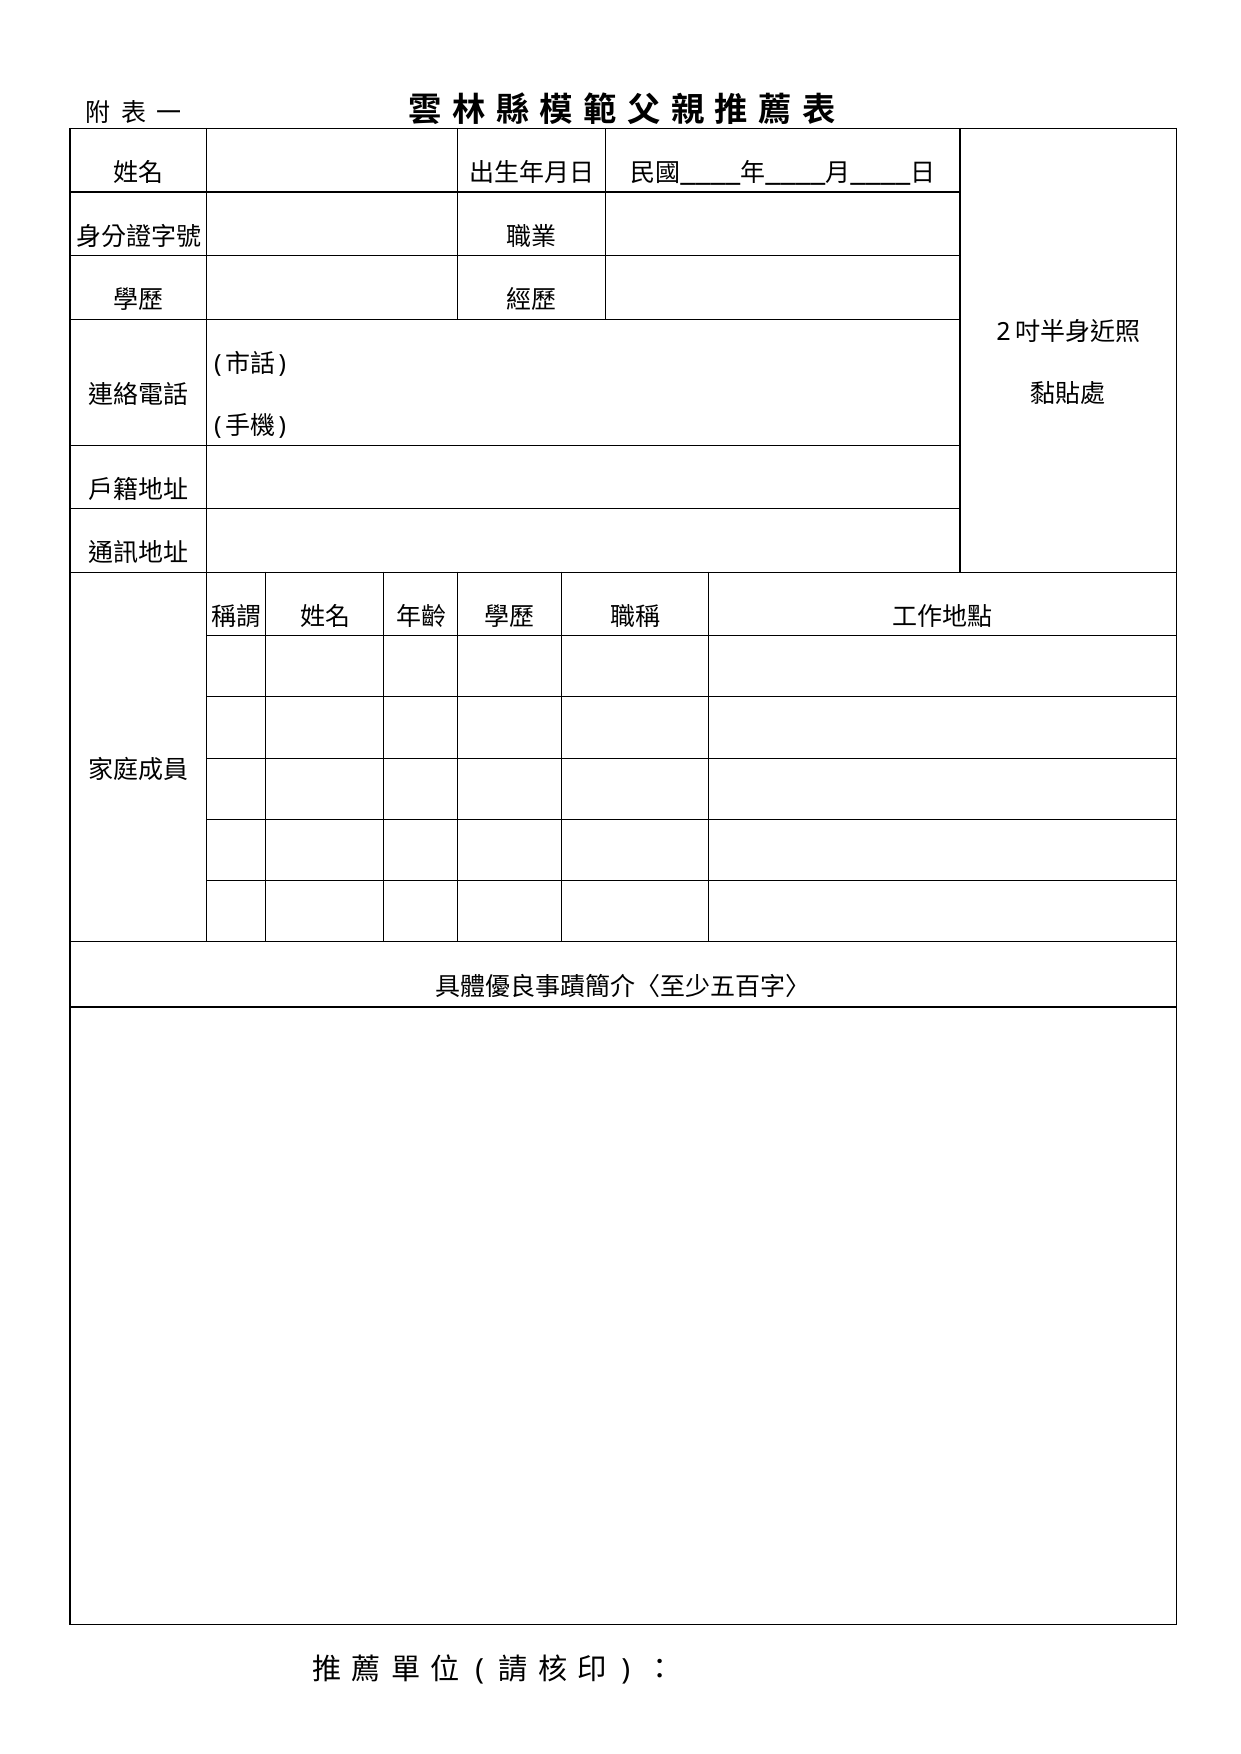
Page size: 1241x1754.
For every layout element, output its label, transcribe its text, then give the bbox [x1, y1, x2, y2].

table_header 出生年月日 [458, 129, 605, 191]
table_cell [709, 636, 1176, 696]
table_cell [207, 256, 457, 318]
table_cell 經歷 [458, 256, 605, 318]
table_cell 工作地點 [709, 573, 1176, 635]
table_cell (市話) (手機) [207, 320, 959, 444]
table_header [207, 129, 457, 191]
table_cell [709, 759, 1176, 819]
table_cell [384, 636, 457, 696]
table_cell [709, 697, 1176, 757]
table_cell [384, 697, 457, 757]
table_cell 稱謂 [207, 573, 265, 635]
table_cell [562, 820, 708, 880]
table_cell 戶籍地址 [71, 446, 206, 508]
table_cell [562, 759, 708, 819]
table_cell [71, 1008, 1176, 1624]
table_header 民國____年____月____日 [606, 129, 959, 191]
table_cell [266, 697, 383, 757]
table_cell [266, 759, 383, 819]
table_cell [266, 881, 383, 941]
table_cell 連絡電話 [71, 320, 206, 444]
table_cell [207, 697, 265, 757]
table_cell [266, 820, 383, 880]
table_header 2吋半身近照 黏貼處 [961, 129, 1176, 572]
table_cell [458, 636, 561, 696]
table_cell [458, 759, 561, 819]
table_cell 職稱 [562, 573, 708, 635]
table_cell [207, 881, 265, 941]
table_cell [458, 697, 561, 757]
table_cell 身分證字號 [71, 193, 206, 255]
table_cell [384, 759, 457, 819]
table_cell [207, 759, 265, 819]
table_cell [384, 881, 457, 941]
table_cell [562, 697, 708, 757]
table_cell [207, 446, 959, 508]
text 推薦單位(請核印)： [89, 1625, 1152, 1687]
table_cell [384, 820, 457, 880]
table_cell [562, 636, 708, 696]
table_cell [207, 509, 959, 572]
table_cell [207, 193, 457, 255]
text 附表一 雲林縣模範父親推薦表 [70, 65, 1152, 128]
table_cell 通訊地址 [71, 509, 206, 572]
table_cell [458, 820, 561, 880]
table_cell 具體優良事蹟簡介〈至少五百字〉 [71, 942, 1176, 1006]
table_cell [709, 820, 1176, 880]
table_cell [266, 636, 383, 696]
table_header 姓名 [71, 129, 206, 191]
table_cell 學歷 [458, 573, 561, 635]
table_cell [458, 881, 561, 941]
table_cell 學歷 [71, 256, 206, 318]
table_cell [207, 636, 265, 696]
table_cell 姓名 [266, 573, 383, 635]
table_cell 家庭成員 [71, 573, 206, 941]
table_cell [562, 881, 708, 941]
table_cell [606, 256, 959, 318]
table_cell [207, 820, 265, 880]
table_cell 年齡 [384, 573, 457, 635]
table_cell [606, 193, 959, 255]
table_cell 職業 [458, 193, 605, 255]
table_cell [709, 881, 1176, 941]
